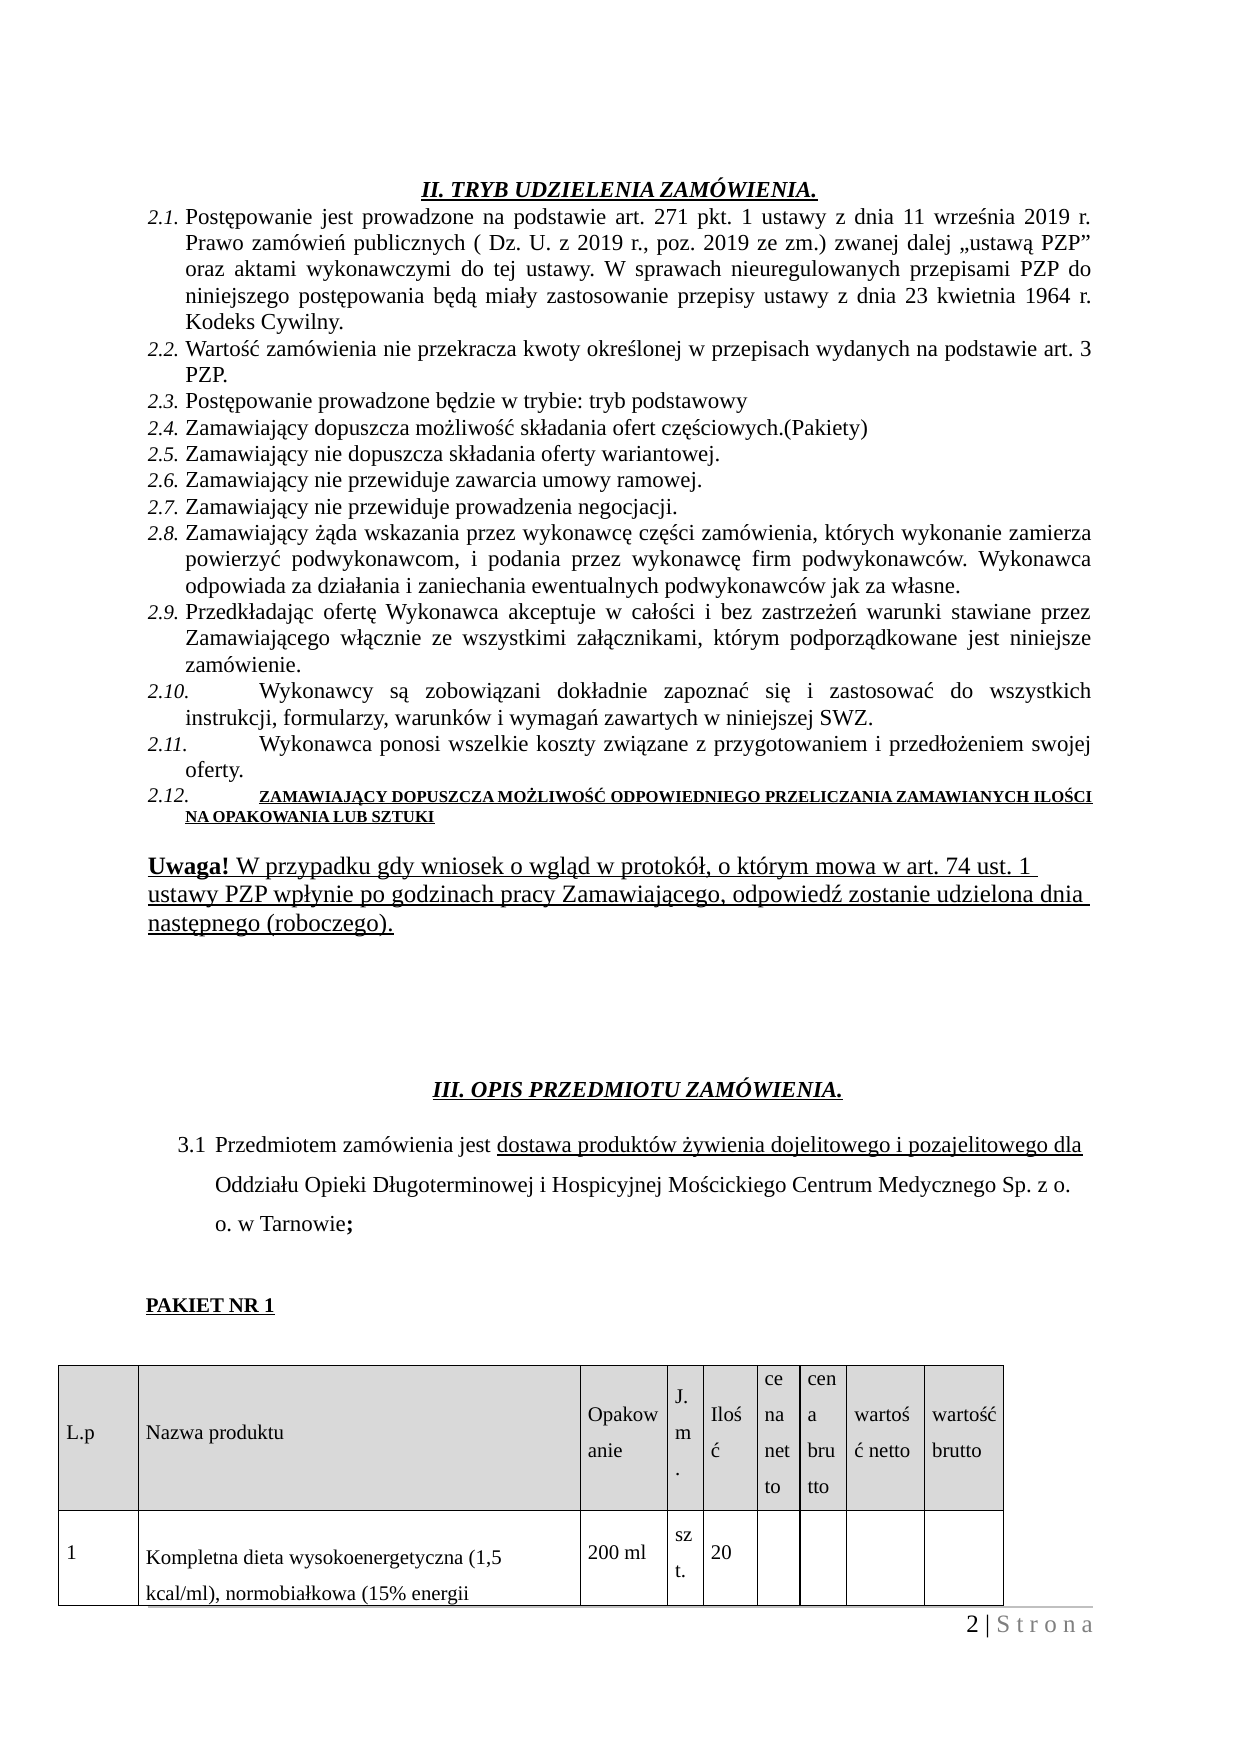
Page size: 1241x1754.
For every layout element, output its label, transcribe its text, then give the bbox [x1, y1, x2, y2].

table_cell szt. [668, 1511, 703, 1605]
table_cell [925, 1511, 1003, 1605]
table_header [800, 1293, 847, 1329]
table_cell [801, 1511, 846, 1605]
table_header [757, 1293, 800, 1329]
table_header PAKIET NR 1 [138, 1293, 580, 1329]
table_cell [59, 1329, 138, 1365]
list Zamawiający nie przewiduje zawarcia umowy ramowej. [148, 466, 1093, 493]
table_cell 20 [704, 1511, 757, 1605]
table_cell [703, 1329, 757, 1365]
list Zamawiający nie dopuszcza składania oferty wariantowej. [148, 440, 1093, 466]
table_header [668, 1293, 703, 1329]
text II. TRYB UDZIELENIA ZAMÓWIENIA. [148, 176, 1093, 203]
table_cell [580, 1329, 667, 1365]
list Postępowanie jest prowadzone na podstawie art. 271 pkt. 1 ustawy z dnia 11 września 2019 r. Prawo zamówień publicznych ( Dz. U. z 2019 r., poz. 2019 ze zm.) zwanej dalej „ustawą PZP” oraz aktami wykonawczymi do tej ustawy. W sprawach nieuregulowanych przepisami PZP do niniejszego postępowania będą miały zastosowanie przepisy ustawy z dnia 23 kwietnia 1964 r. Kodeks Cywilny. [148, 203, 1093, 334]
table_cell Opakowanie [581, 1366, 667, 1510]
table_cell [138, 1329, 580, 1365]
table_cell 1 [59, 1511, 138, 1605]
table_cell Nazwa produktu [139, 1366, 580, 1510]
list Zamawiający dopuszcza możliwość składania ofert częściowych.(Pakiety) [148, 414, 1093, 440]
list Zamawiający żąda wskazania przez wykonawcę części zamówienia, których wykonanie zamierza powierzyć podwykonawcom, i podania przez wykonawcę firm podwykonawców. Wykonawca odpowiada za działania i zaniechania ewentualnych podwykonawców jak za własne. [148, 519, 1093, 598]
list Przedmiotem zamówienia jest dostawa produktów żywienia dojelitowego i pozajelitowego dla Oddziału Opieki Długoterminowej i Hospicyjnej Mościckiego Centrum Medycznego Sp. z o. o. w Tarnowie; [177, 1131, 1093, 1237]
table_cell cena netto [758, 1366, 799, 1510]
table_header [925, 1293, 1004, 1329]
table_header [847, 1293, 924, 1329]
list ZAMAWIAJĄCY DOPUSZCZA MOŻLIWOŚĆ ODPOWIEDNIEGO PRZELICZANIA ZAMAWIANYCH ILOŚCI NA OPAKOWANIA LUB SZTUKI [148, 783, 1093, 826]
table_cell wartość netto [847, 1366, 924, 1510]
list Wartość zamówienia nie przekracza kwoty określonej w przepisach wydanych na podstawie art. 3 PZP. [148, 334, 1093, 387]
table_cell 200 ml [581, 1511, 667, 1605]
table_cell Ilość [704, 1366, 757, 1510]
table_cell [925, 1329, 1004, 1365]
table_cell [847, 1329, 924, 1365]
table_cell wartość brutto [925, 1366, 1003, 1510]
text III. OPIS PRZEDMIOTU ZAMÓWIENIA. [185, 1076, 1093, 1102]
table_cell cena brutto [801, 1366, 846, 1510]
table_cell [758, 1511, 799, 1605]
table_cell J.m. [668, 1366, 703, 1510]
list Postępowanie prowadzone będzie w trybie: tryb podstawowy [148, 387, 1093, 414]
table_cell [757, 1329, 800, 1365]
list Zamawiający nie przewiduje prowadzenia negocjacji. [148, 493, 1093, 519]
table_cell Kompletna dieta wysokoenergetyczna (1,5 kcal/ml), normobiałkowa (15% energii [139, 1511, 580, 1605]
table_header [703, 1293, 757, 1329]
list Wykonawca ponosi wszelkie koszty związane z przygotowaniem i przedłożeniem swojej oferty. [148, 730, 1093, 783]
table_header [59, 1293, 138, 1329]
table_cell [847, 1511, 924, 1605]
table_cell [668, 1329, 703, 1365]
text Uwaga! W przypadku gdy wniosek o wgląd w protokół, o którym mowa w art. 74 ust. 1 ustawy PZP wpłynie po godzinach pracy Zamawiającego, odpowiedź zostanie udzielona dnia następnego (roboczego). [148, 851, 1093, 937]
table_cell L.p [59, 1366, 138, 1510]
list Przedkładając ofertę Wykonawca akceptuje w całości i bez zastrzeżeń warunki stawiane przez Zamawiającego włącznie ze wszystkimi załącznikami, którym podporządkowane jest niniejsze zamówienie. [148, 598, 1093, 677]
list Wykonawcy są zobowiązani dokładnie zapoznać się i zastosować do wszystkich instrukcji, formularzy, warunków i wymagań zawartych w niniejszej SWZ. [148, 677, 1093, 730]
table_cell [800, 1329, 847, 1365]
table_header [580, 1293, 667, 1329]
